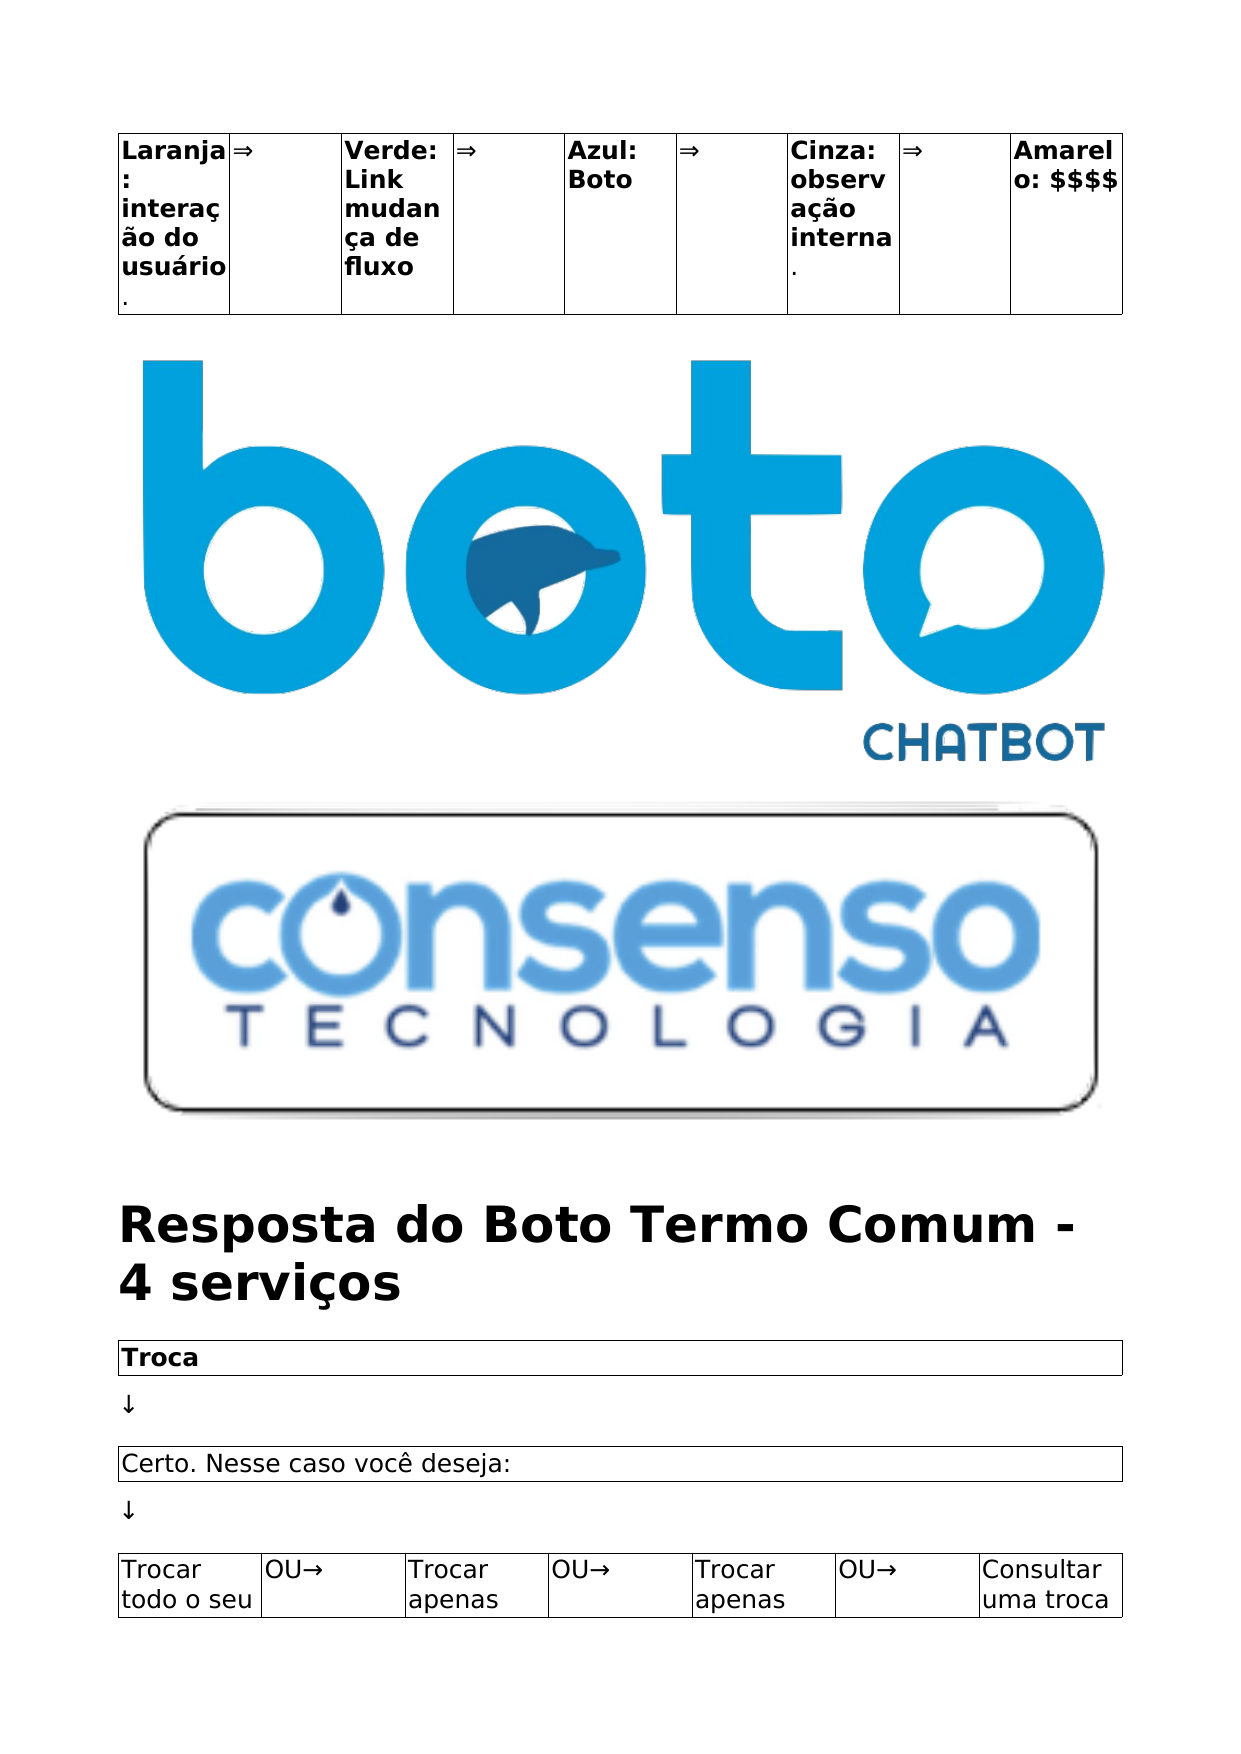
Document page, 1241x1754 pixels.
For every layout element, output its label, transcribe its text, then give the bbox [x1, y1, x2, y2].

subtitle Resposta do Boto Termo Comum - 4 serviços [118, 1196, 1122, 1312]
table_header Consultar uma troca [980, 1554, 1122, 1617]
table_header Verde: Link mudança de fluxo [342, 134, 453, 314]
picture [118, 797, 1123, 1147]
table_header Trocar apenas [693, 1554, 835, 1617]
table_header OU→ [549, 1554, 692, 1617]
text ↓ [118, 1496, 1122, 1525]
table_header Certo. Nesse caso você deseja: [119, 1447, 1122, 1481]
table_header Troca [119, 1341, 1122, 1375]
picture [118, 328, 1123, 785]
table_header Trocar apenas [406, 1554, 548, 1617]
table_header ⇒ [230, 134, 341, 314]
table_header Trocar todo o seu [119, 1554, 261, 1617]
table_header Amarelo: $$$$ [1011, 134, 1122, 314]
table_header OU→ [836, 1554, 979, 1617]
text ↓ [118, 1390, 1122, 1419]
table_header Laranja: interação do usuário. [119, 134, 229, 314]
table_header Cinza: observação interna. [788, 134, 899, 314]
table_header ⇒ [454, 134, 564, 314]
table_header ⇒ [677, 134, 787, 314]
table_header ⇒ [900, 134, 1010, 314]
table_header OU→ [262, 1554, 405, 1617]
table_header Azul: Boto [565, 134, 676, 314]
